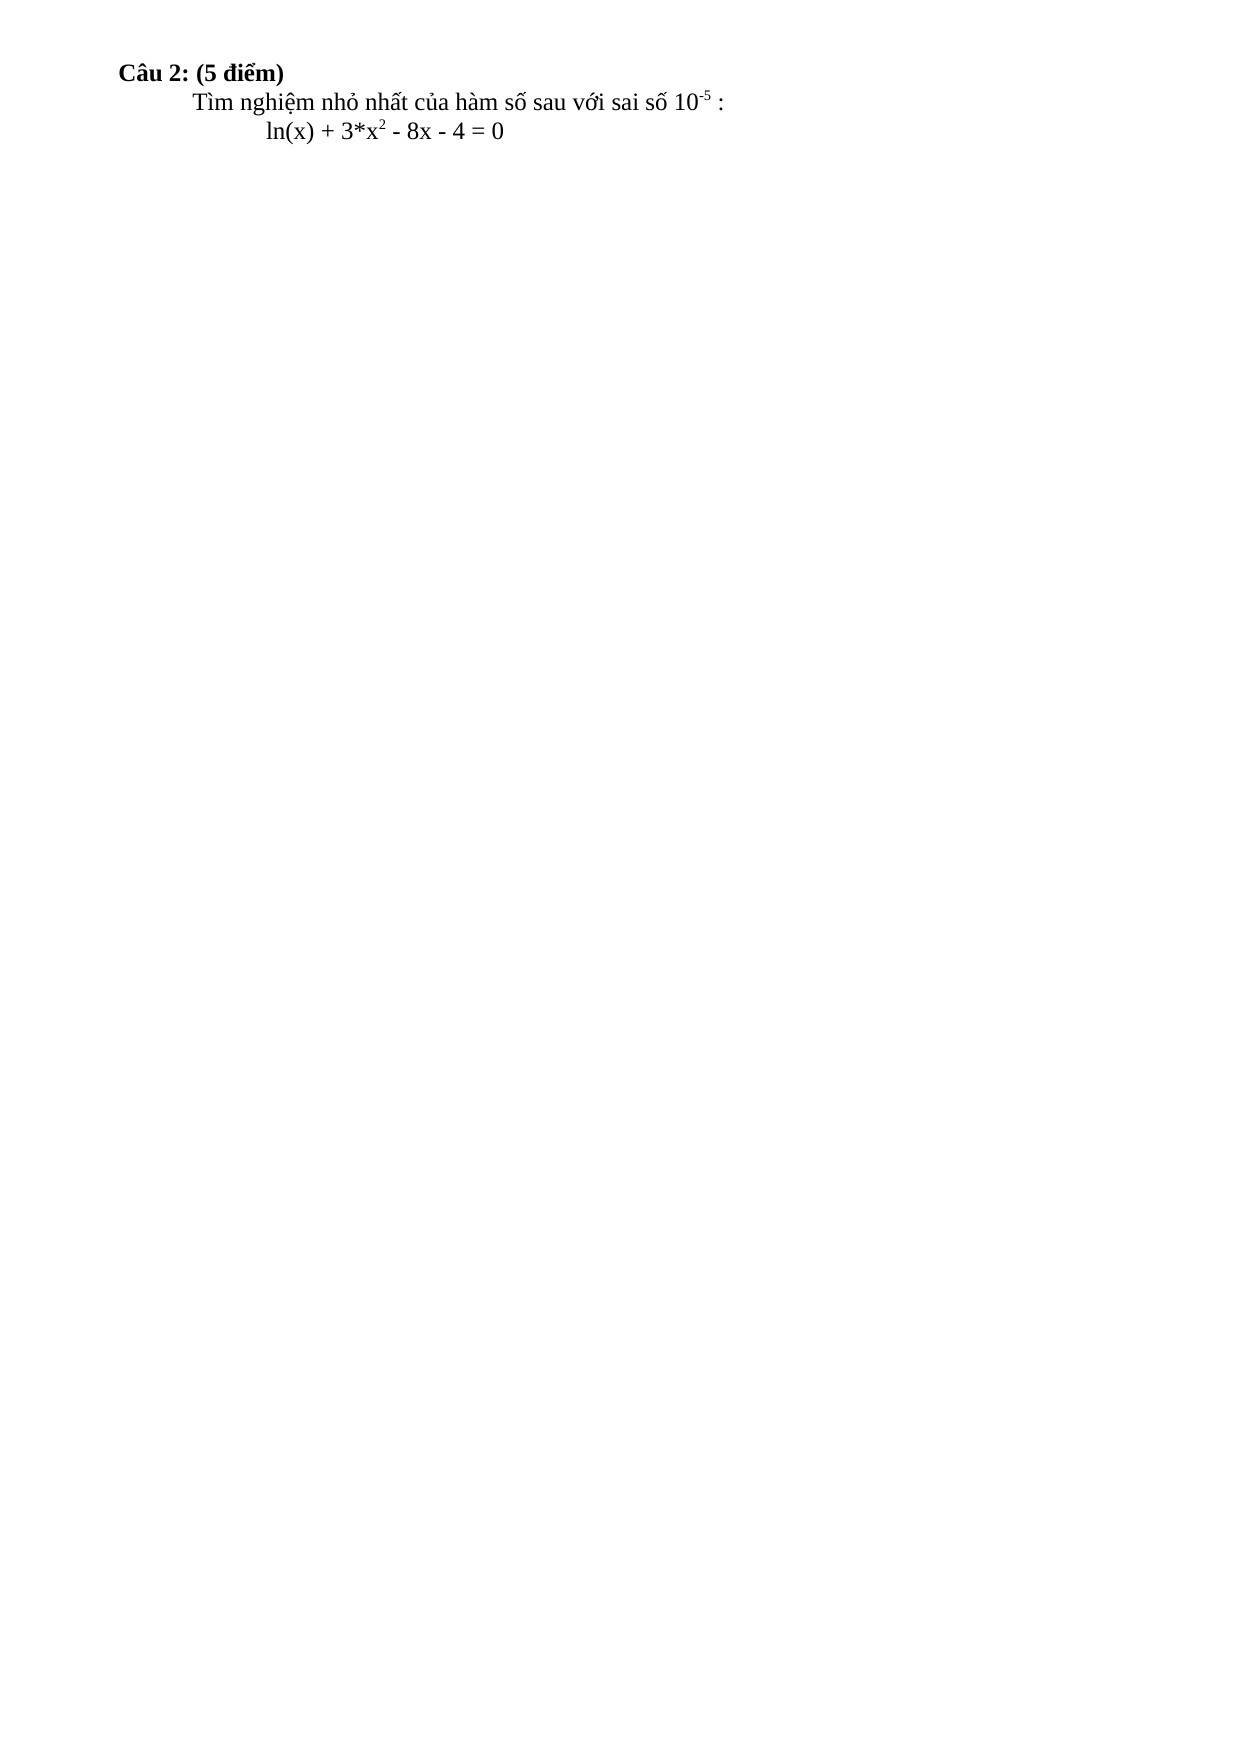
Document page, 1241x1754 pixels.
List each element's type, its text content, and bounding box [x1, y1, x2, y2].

text Câu 2: (5 điểm) [118, 58, 1122, 87]
text Tìm nghiệm nhỏ nhất của hàm số sau với sai số 10-5 : [118, 87, 1122, 116]
text ln(x) + 3*x2 - 8x - 4 = 0 [118, 116, 1122, 145]
